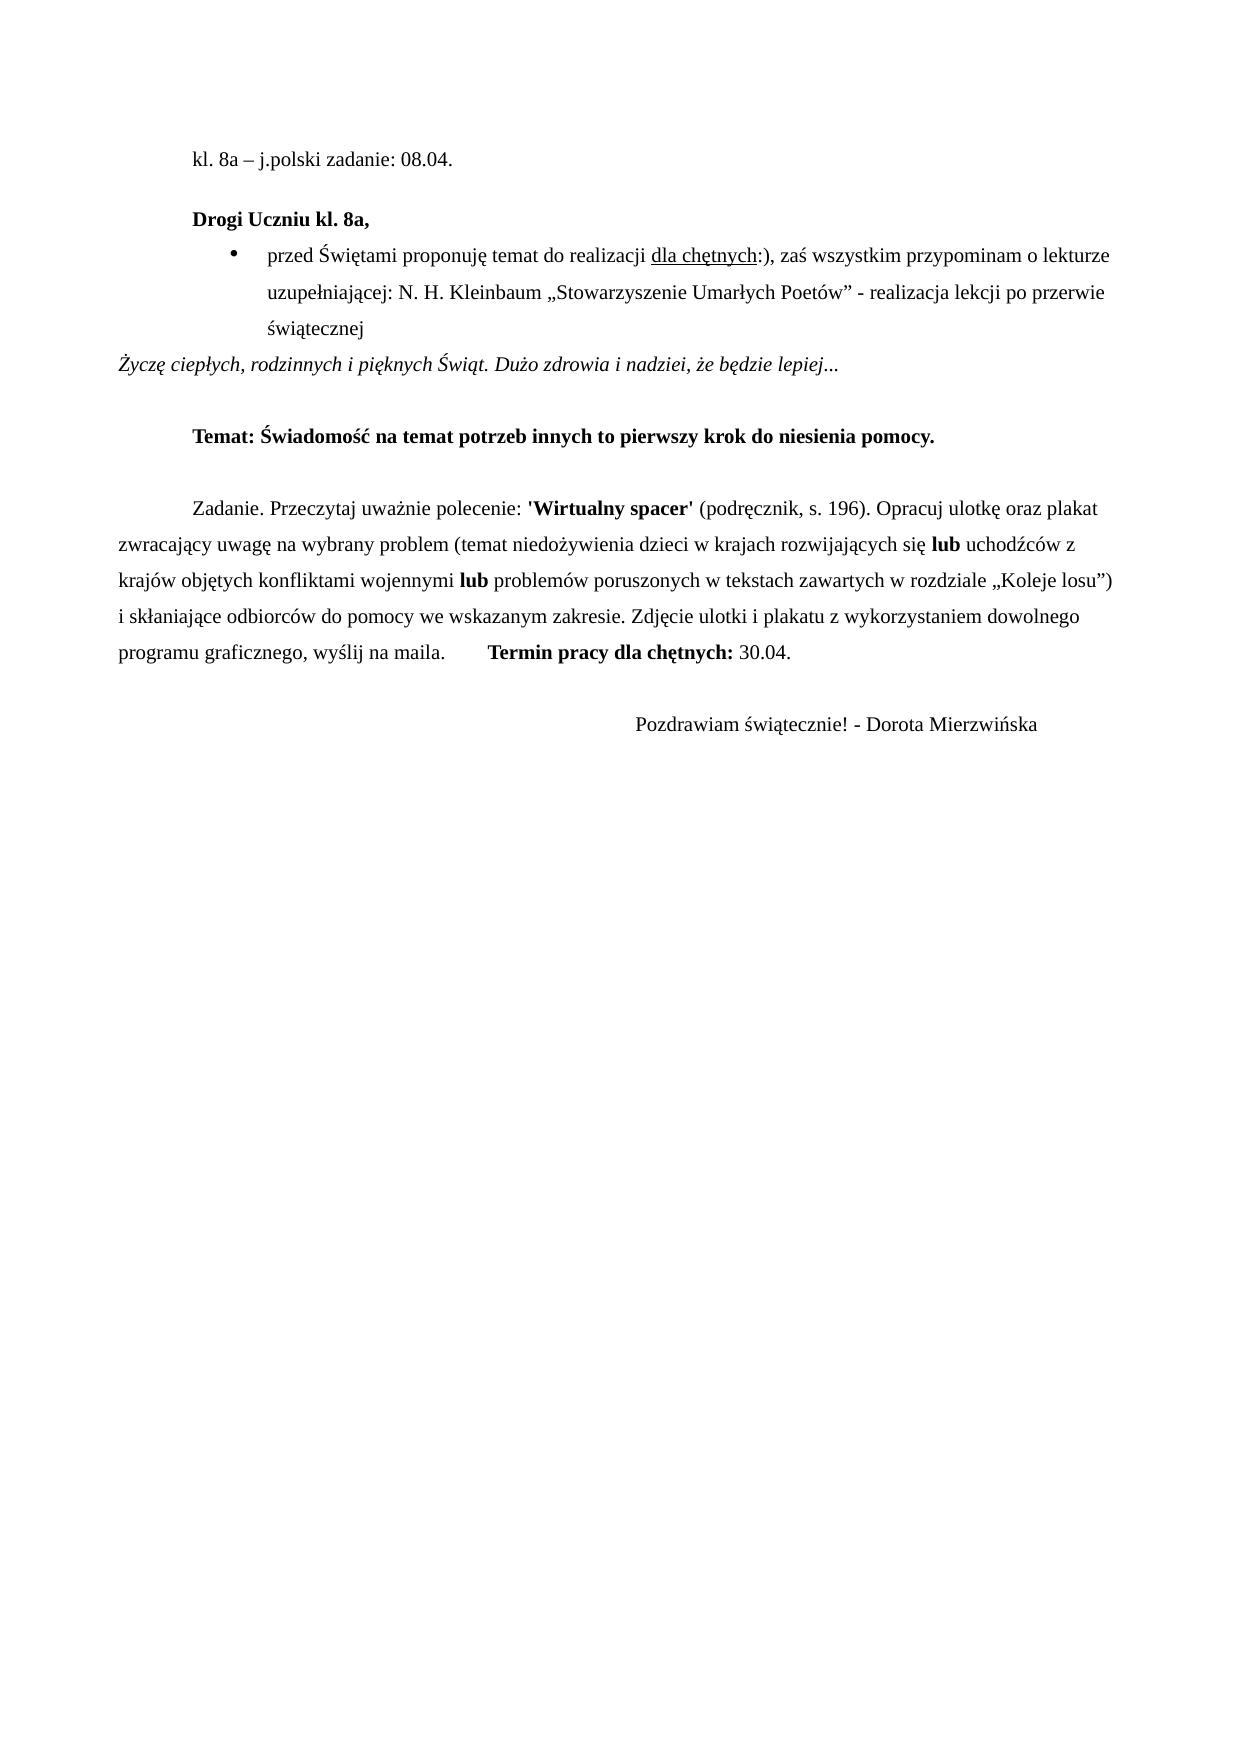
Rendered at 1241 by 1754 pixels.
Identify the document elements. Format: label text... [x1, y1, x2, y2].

text Drogi Uczniu kl. 8a, [118, 207, 1122, 231]
text Pozdrawiam świątecznie! - Dorota Mierzwińska [118, 712, 1122, 736]
list przed Świętami proponuję temat do realizacji dla chętnych:), zaś wszystkim przypominam o lekturze uzupełniającej: N. H. Kleinbaum „Stowarzyszenie Umarłych Poetów” - realizacja lekcji po przerwie świątecznej [229, 243, 1122, 340]
text Temat: Świadomość na temat potrzeb innych to pierwszy krok do niesienia pomocy. [118, 424, 1122, 448]
text kl. 8a – j.polski zadanie: 08.04. [118, 147, 1122, 171]
text Życzę ciepłych, rodzinnych i pięknych Świąt. Dużo zdrowia i nadziei, że będzie lepiej... [118, 352, 1122, 376]
text Zadanie. Przeczytaj uważnie polecenie: 'Wirtualny spacer' (podręcznik, s. 196). Opracuj ulotkę oraz plakat zwracający uwagę na wybrany problem (temat niedożywienia dzieci w krajach rozwijających się lub uchodźców z krajów objętych konfliktami wojennymi lub problemów poruszonych w tekstach zawartych w rozdziale „Koleje losu”) i skłaniające odbiorców do pomocy we wskazanym zakresie. Zdjęcie ulotki i plakatu z wykorzystaniem dowolnego programu graficznego, wyślij na maila. Termin pracy dla chętnych: 30.04. [118, 496, 1122, 664]
